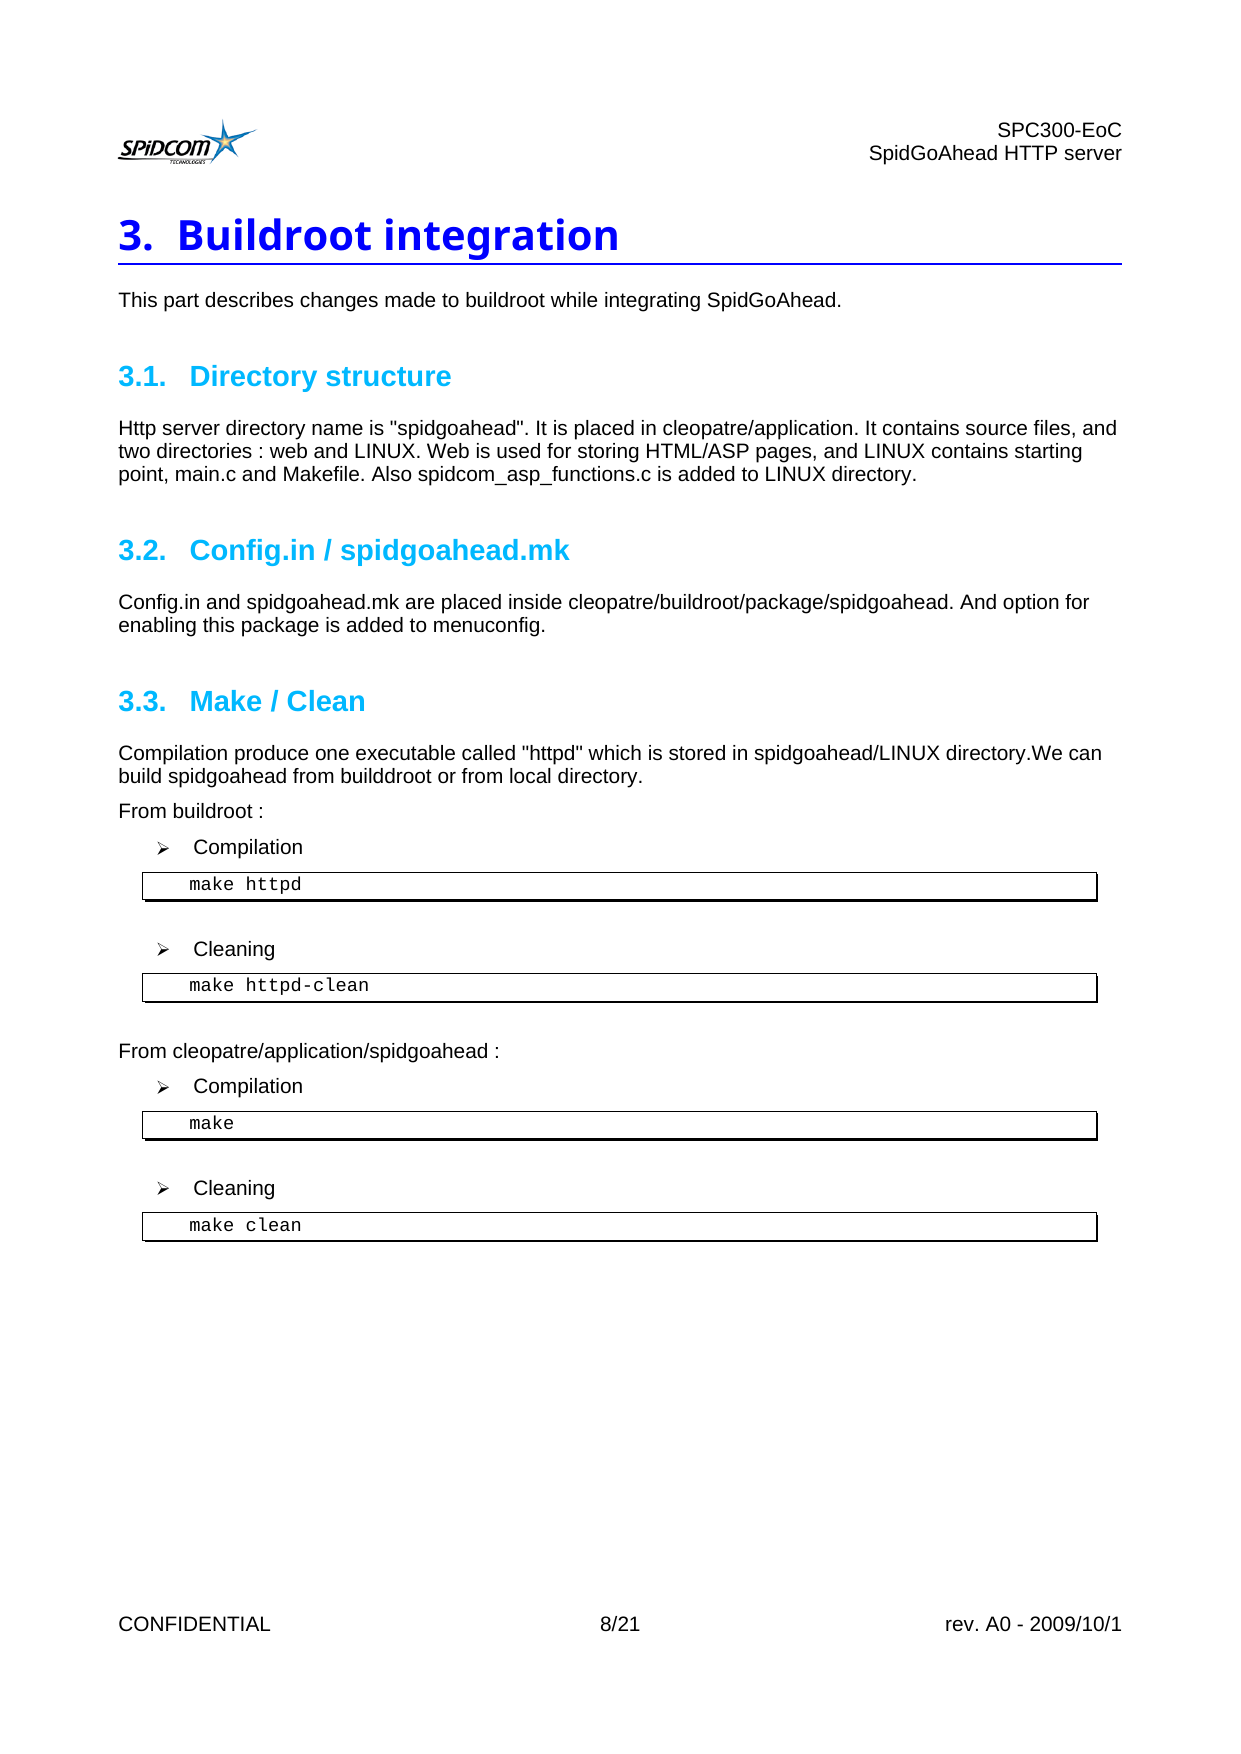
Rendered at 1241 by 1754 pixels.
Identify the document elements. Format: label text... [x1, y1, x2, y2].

text make httpd [143, 873, 1096, 899]
picture [117, 118, 258, 165]
subtitle Config.in / spidgoahead.mk [118, 534, 1122, 567]
list Compilation [156, 1075, 1122, 1098]
text From buildroot : [118, 800, 1122, 823]
text make httpd-clean [143, 974, 1096, 1001]
text make [143, 1112, 1096, 1138]
text Http server directory name is "spidgoahead". It is placed in cleopatre/application. It contains source files, and two directories : web and LINUX. Web is used for storing HTML/ASP pages, and LINUX contains starting point, main.c and Makefile. Also spidcom_asp_functions.c is added to LINUX directory. [118, 416, 1122, 486]
text make clean [143, 1213, 1096, 1239]
list Cleaning [156, 937, 1122, 961]
list Cleaning [156, 1177, 1122, 1200]
text Compilation produce one executable called "httpd" which is stored in spidgoahead/LINUX directory.We can build spidgoahead from builddroot or from local directory. [118, 741, 1122, 788]
subtitle Make / Clean [118, 685, 1122, 717]
text From cleopatre/application/spidgoahead : [118, 1039, 1122, 1062]
text Config.in and spidgoahead.mk are placed inside cleopatre/buildroot/package/spidgoahead. And option for enabling this package is added to menuconfig. [118, 590, 1122, 637]
list Compilation [156, 836, 1122, 859]
text This part describes changes made to buildroot while integrating SpidGoAhead. [118, 288, 1122, 312]
subtitle Buildroot integration [118, 206, 1122, 263]
subtitle Directory structure [118, 360, 1122, 392]
